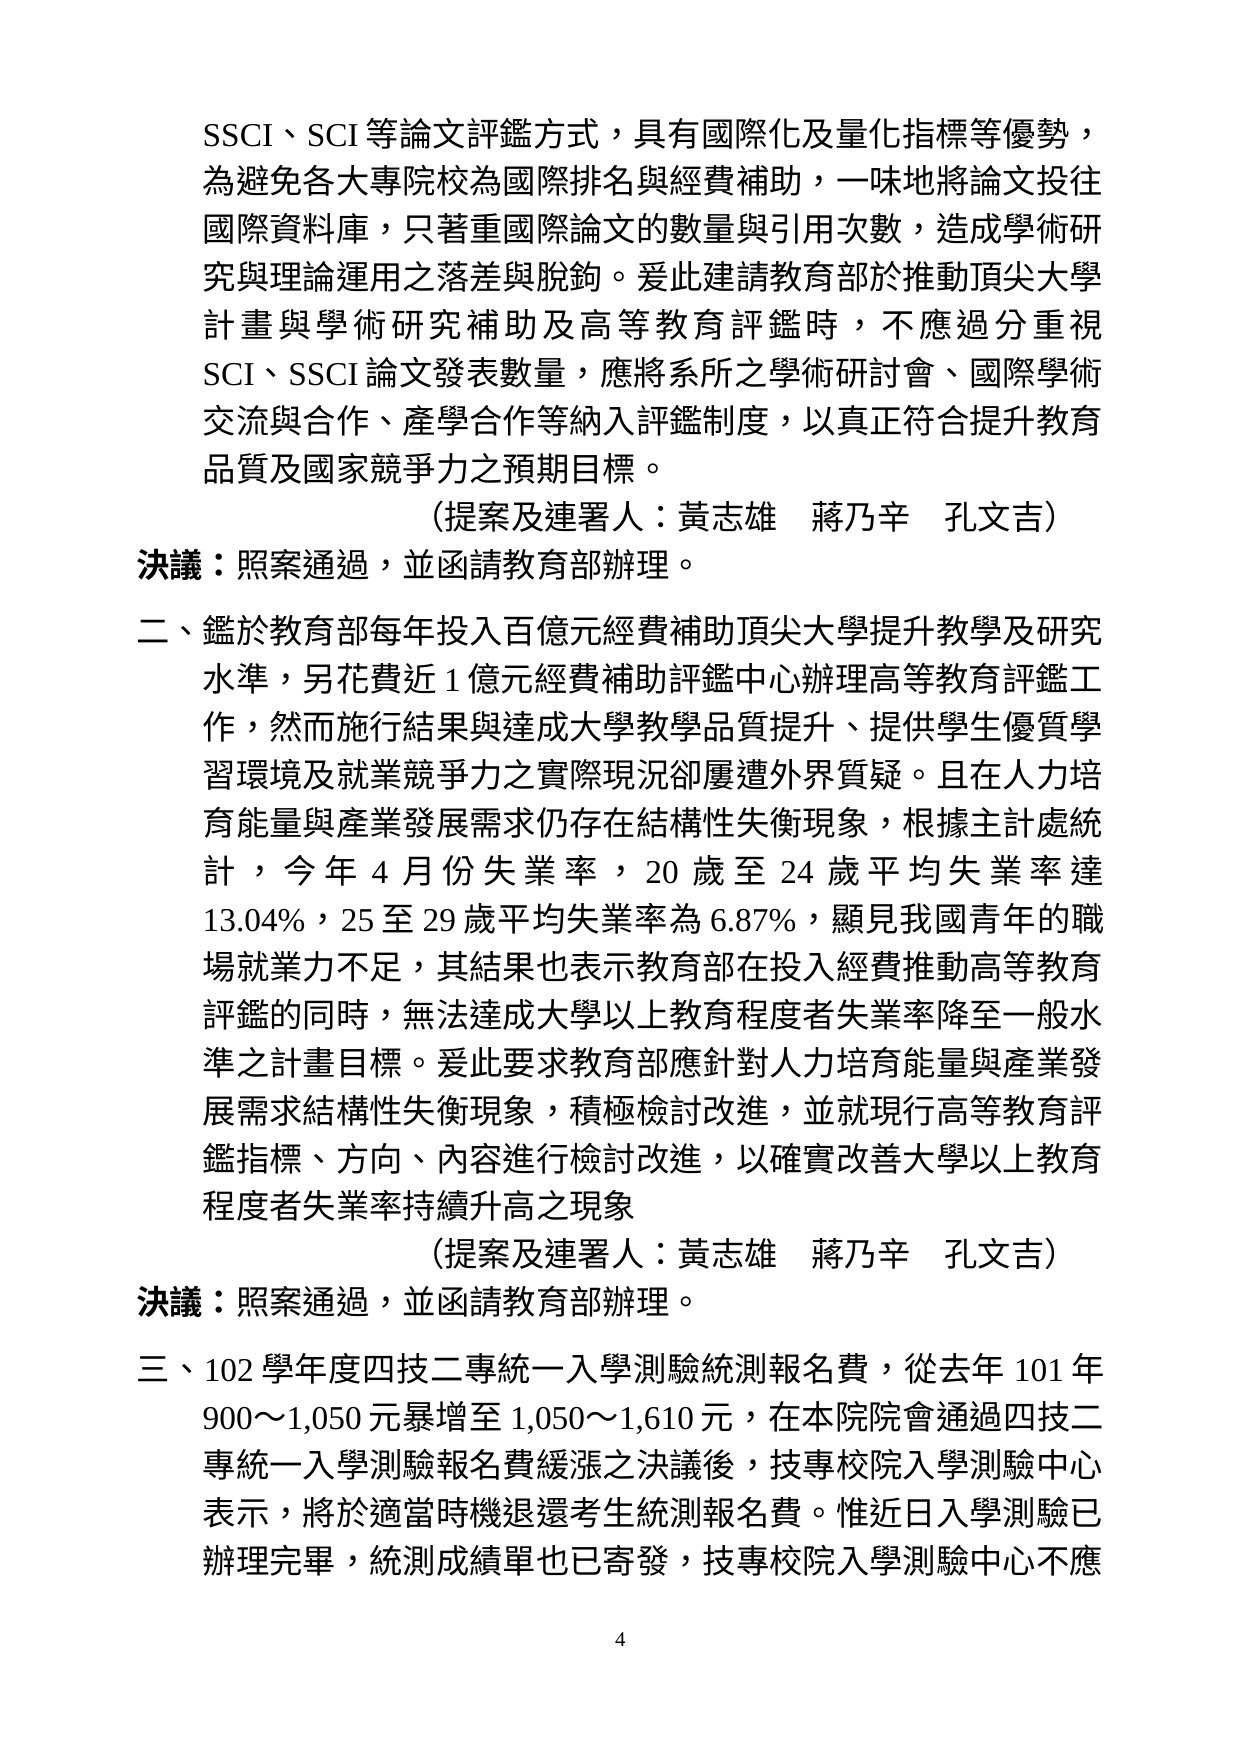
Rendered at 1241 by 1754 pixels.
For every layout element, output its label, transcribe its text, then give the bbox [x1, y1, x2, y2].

text （提案及連署人：黃志雄 蔣乃辛 孔文吉） [411, 491, 1104, 539]
text 二、鑑於教育部每年投入百億元經費補助頂尖大學提升教學及研究水準，另花費近1億元經費補助評鑑中心辦理高等教育評鑑工作，然而施行結果與達成大學教學品質提升、提供學生優質學習環境及就業競爭力之實際現況卻屢遭外界質疑。且在人力培育能量與產業發展需求仍存在結構性失衡現象，根據主計處統計，今年4月份失業率，20歲至24歲平均失業率達13.04%，25至29歲平均失業率為6.87%，顯見我國青年的職場就業力不足，其結果也表示教育部在投入經費推動高等教育評鑑的同時，無法達成大學以上教育程度者失業率降至一般水準之計畫目標。爰此要求教育部應針對人力培育能量與產業發展需求結構性失衡現象，積極檢討改進，並就現行高等教育評鑑指標、方向、內容進行檢討改進，以確實改善大學以上教育程度者失業率持續升高之現象 [136, 606, 1104, 1228]
text 決議：照案通過，並函請教育部辦理。 [136, 1276, 1104, 1324]
text （提案及連署人：黃志雄 蔣乃辛 孔文吉） [411, 1228, 1104, 1276]
text 決議：照案通過，並函請教育部辦理。 [136, 539, 1104, 587]
text 三、102學年度四技二專統一入學測驗統測報名費，從去年101年900～1,050元暴增至1,050～1,610元，在本院院會通過四技二專統一入學測驗報名費緩漲之決議後，技專校院入學測驗中心表示，將於適當時機退還考生統測報名費。惟近日入學測驗已辦理完畢，統測成績單也已寄發，技專校院入學測驗中心不應 [136, 1343, 1104, 1583]
text SSCI、SCI等論文評鑑方式，具有國際化及量化指標等優勢，為避免各大專院校為國際排名與經費補助，一味地將論文投往國際資料庫，只著重國際論文的數量與引用次數，造成學術研究與理論運用之落差與脫鉤。爰此建請教育部於推動頂尖大學計畫與學術研究補助及高等教育評鑑時，不應過分重視SCI、SSCI論文發表數量，應將系所之學術研討會、國際學術交流與合作、產學合作等納入評鑑制度，以真正符合提升教育品質及國家競爭力之預期目標。 [136, 108, 1104, 491]
